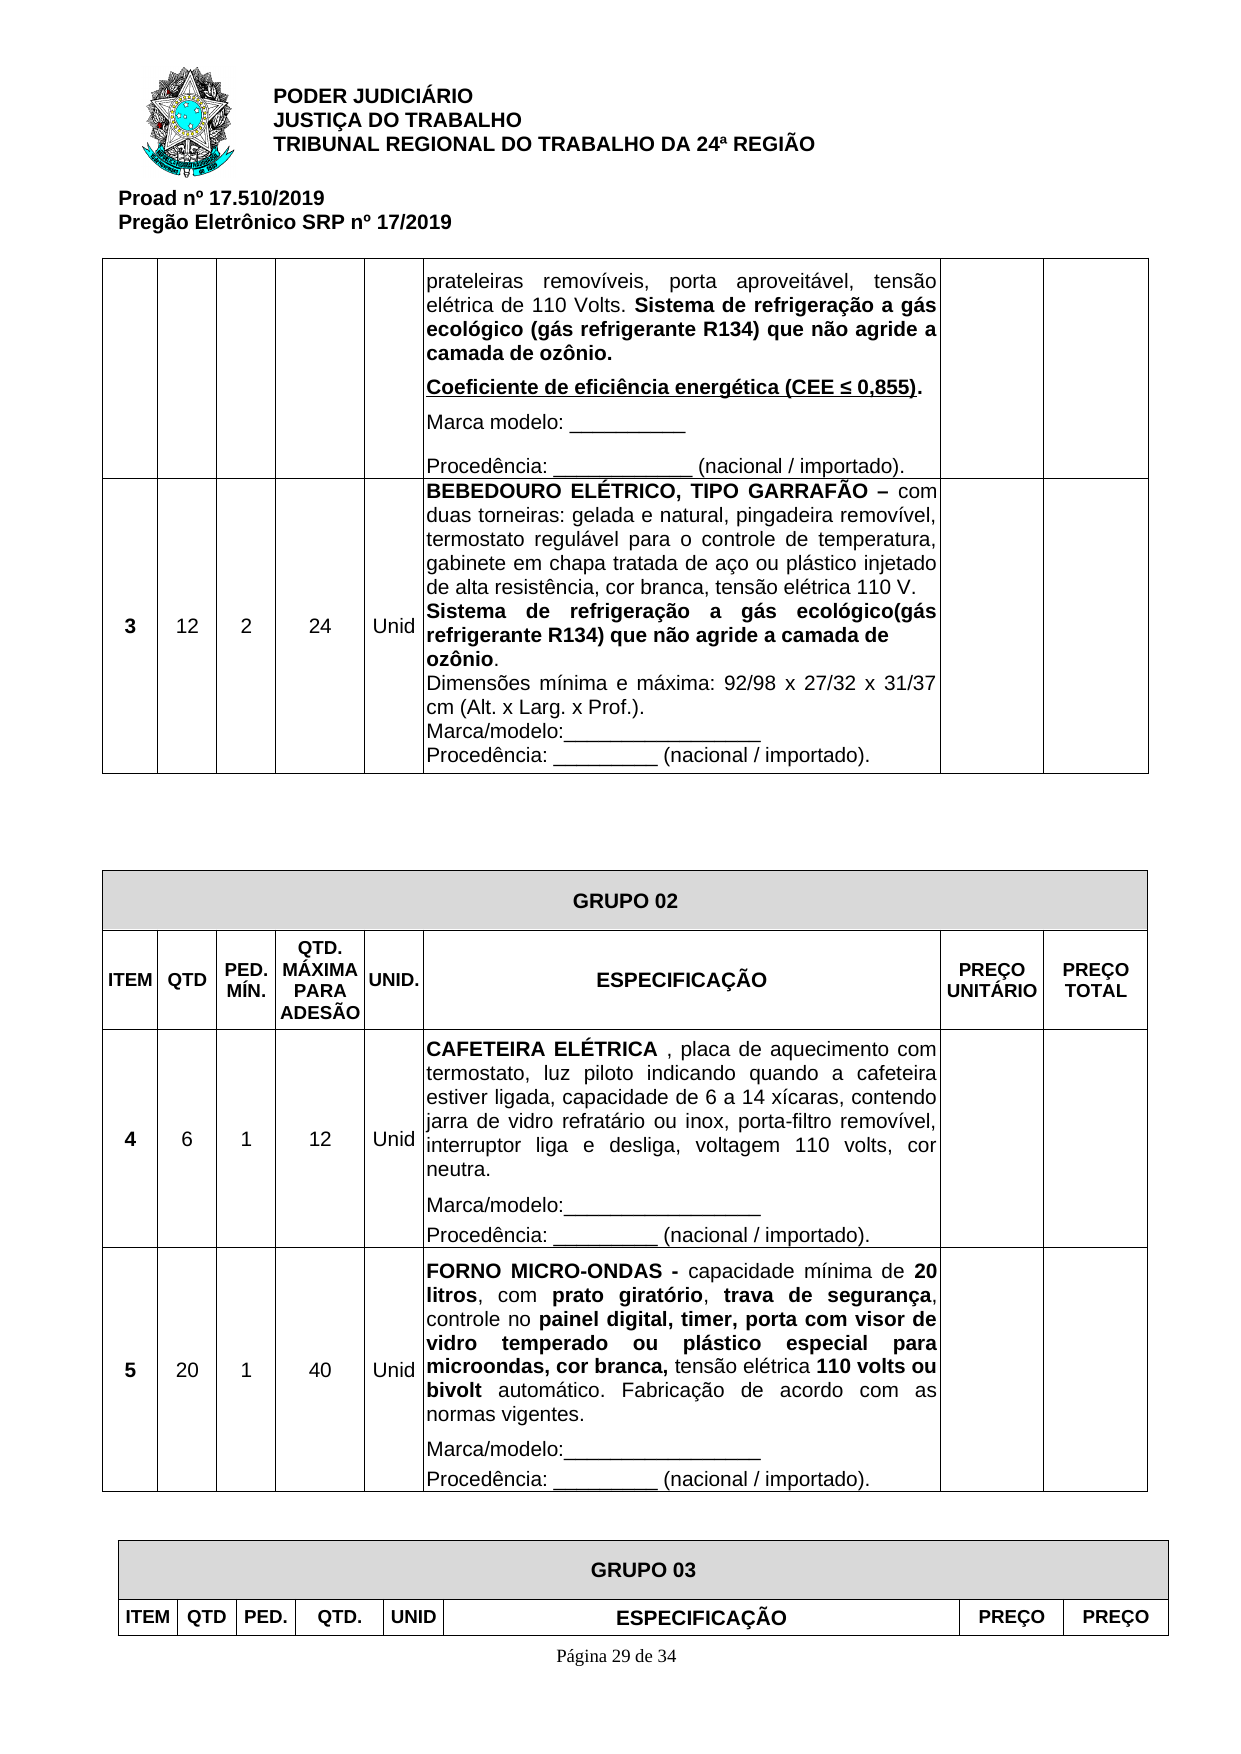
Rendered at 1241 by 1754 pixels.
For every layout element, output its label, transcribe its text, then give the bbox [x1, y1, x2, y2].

table_cell [941, 259, 1043, 478]
table_cell Unid [365, 1248, 423, 1491]
table_cell QTD [178, 1600, 236, 1635]
table_cell PED. MÍN. [217, 931, 275, 1029]
table_cell [217, 259, 275, 478]
table_cell 3 [103, 479, 157, 773]
table_cell [1044, 479, 1148, 773]
table_cell PREÇO TOTAL [1044, 931, 1147, 1029]
table_cell [941, 1248, 1043, 1491]
table_cell 12 [158, 479, 216, 773]
table_cell PREÇO UNITÁRIO [941, 931, 1043, 1029]
table_cell 20 [158, 1248, 216, 1491]
table_cell 24 [276, 479, 364, 773]
table_cell 1 [217, 1030, 275, 1247]
table_cell FORNO MICRO-ONDAS - capacidade mínima de 20 litros, com prato giratório, trava de segurança, controle no painel digital, timer, porta com visor de vidro temperado ou plástico especial para microondas, cor branca, tensão elétrica 110 volts ou bivolt automático. Fabricação de acordo com as normas vigentes. Marca/modelo:_________________ Procedência: _________ (nacional / importado). [424, 1248, 940, 1491]
table_cell ITEM [119, 1600, 177, 1635]
table_cell BEBEDOURO ELÉTRICO, TIPO GARRAFÃO – com duas torneiras: gelada e natural, pingadeira removível, termostato regulável para o controle de temperatura, gabinete em chapa tratada de aço ou plástico injetado de alta resistência, cor branca, tensão elétrica 110 V. Sistema de refrigeração a gás ecológico(gás refrigerante R134) que não agride a camada de ozônio. Dimensões mínima e máxima: 92/98 x 27/32 x 31/37 cm (Alt. x Larg. x Prof.). Marca/modelo:_________________ Procedência: _________ (nacional / importado). [424, 479, 940, 773]
table_cell Unid [365, 1030, 423, 1247]
table_cell prateleiras removíveis, porta aproveitável, tensão elétrica de 110 Volts. Sistema de refrigeração a gás ecológico (gás refrigerante R134) que não agride a camada de ozônio. Coeficiente de eficiência energética (CEE ≤ 0,855). Marca modelo: __________ Procedência: ____________ (nacional / importado). [424, 259, 940, 478]
table_cell [1044, 1030, 1147, 1247]
table_cell QTD [158, 931, 216, 1029]
table_cell ESPECIFICAÇÃO [444, 1600, 959, 1635]
table_cell ITEM [103, 931, 157, 1029]
table_cell [941, 479, 1043, 773]
table_cell [103, 259, 157, 478]
table_cell 2 [217, 479, 275, 773]
table_cell [1044, 259, 1148, 478]
table_cell 4 [103, 1030, 157, 1247]
table_cell 6 [158, 1030, 216, 1247]
table_cell [1044, 1248, 1147, 1491]
table_cell UNID [384, 1600, 443, 1635]
table_cell CAFETEIRA ELÉTRICA , placa de aquecimento com termostato, luz piloto indicando quando a cafeteira estiver ligada, capacidade de 6 a 14 xícaras, contendo jarra de vidro refratário ou inox, porta-filtro removível, interruptor liga e desliga, voltagem 110 volts, cor neutra. Marca/modelo:_________________ Procedência: _________ (nacional / importado). [424, 1030, 940, 1247]
table_cell PED. [237, 1600, 295, 1635]
table_cell [365, 259, 423, 478]
table_cell PREÇO [960, 1600, 1063, 1635]
table_cell QTD. MÁXIMA PARA ADESÃO [276, 931, 364, 1029]
table_cell 12 [276, 1030, 364, 1247]
table_header GRUPO 02 [103, 871, 1147, 929]
table_cell PREÇO [1064, 1600, 1168, 1635]
table_cell Unid [365, 479, 423, 773]
table_cell 5 [103, 1248, 157, 1491]
table_cell [941, 1030, 1043, 1247]
table_cell QTD. [296, 1600, 383, 1635]
table_cell ESPECIFICAÇÃO [424, 931, 940, 1029]
table_cell 40 [276, 1248, 364, 1491]
table_header GRUPO 03 [119, 1541, 1168, 1599]
table_cell UNID. [365, 931, 423, 1029]
picture [141, 66, 236, 178]
table_cell 1 [217, 1248, 275, 1491]
table_cell [158, 259, 216, 478]
table_cell [276, 259, 364, 478]
